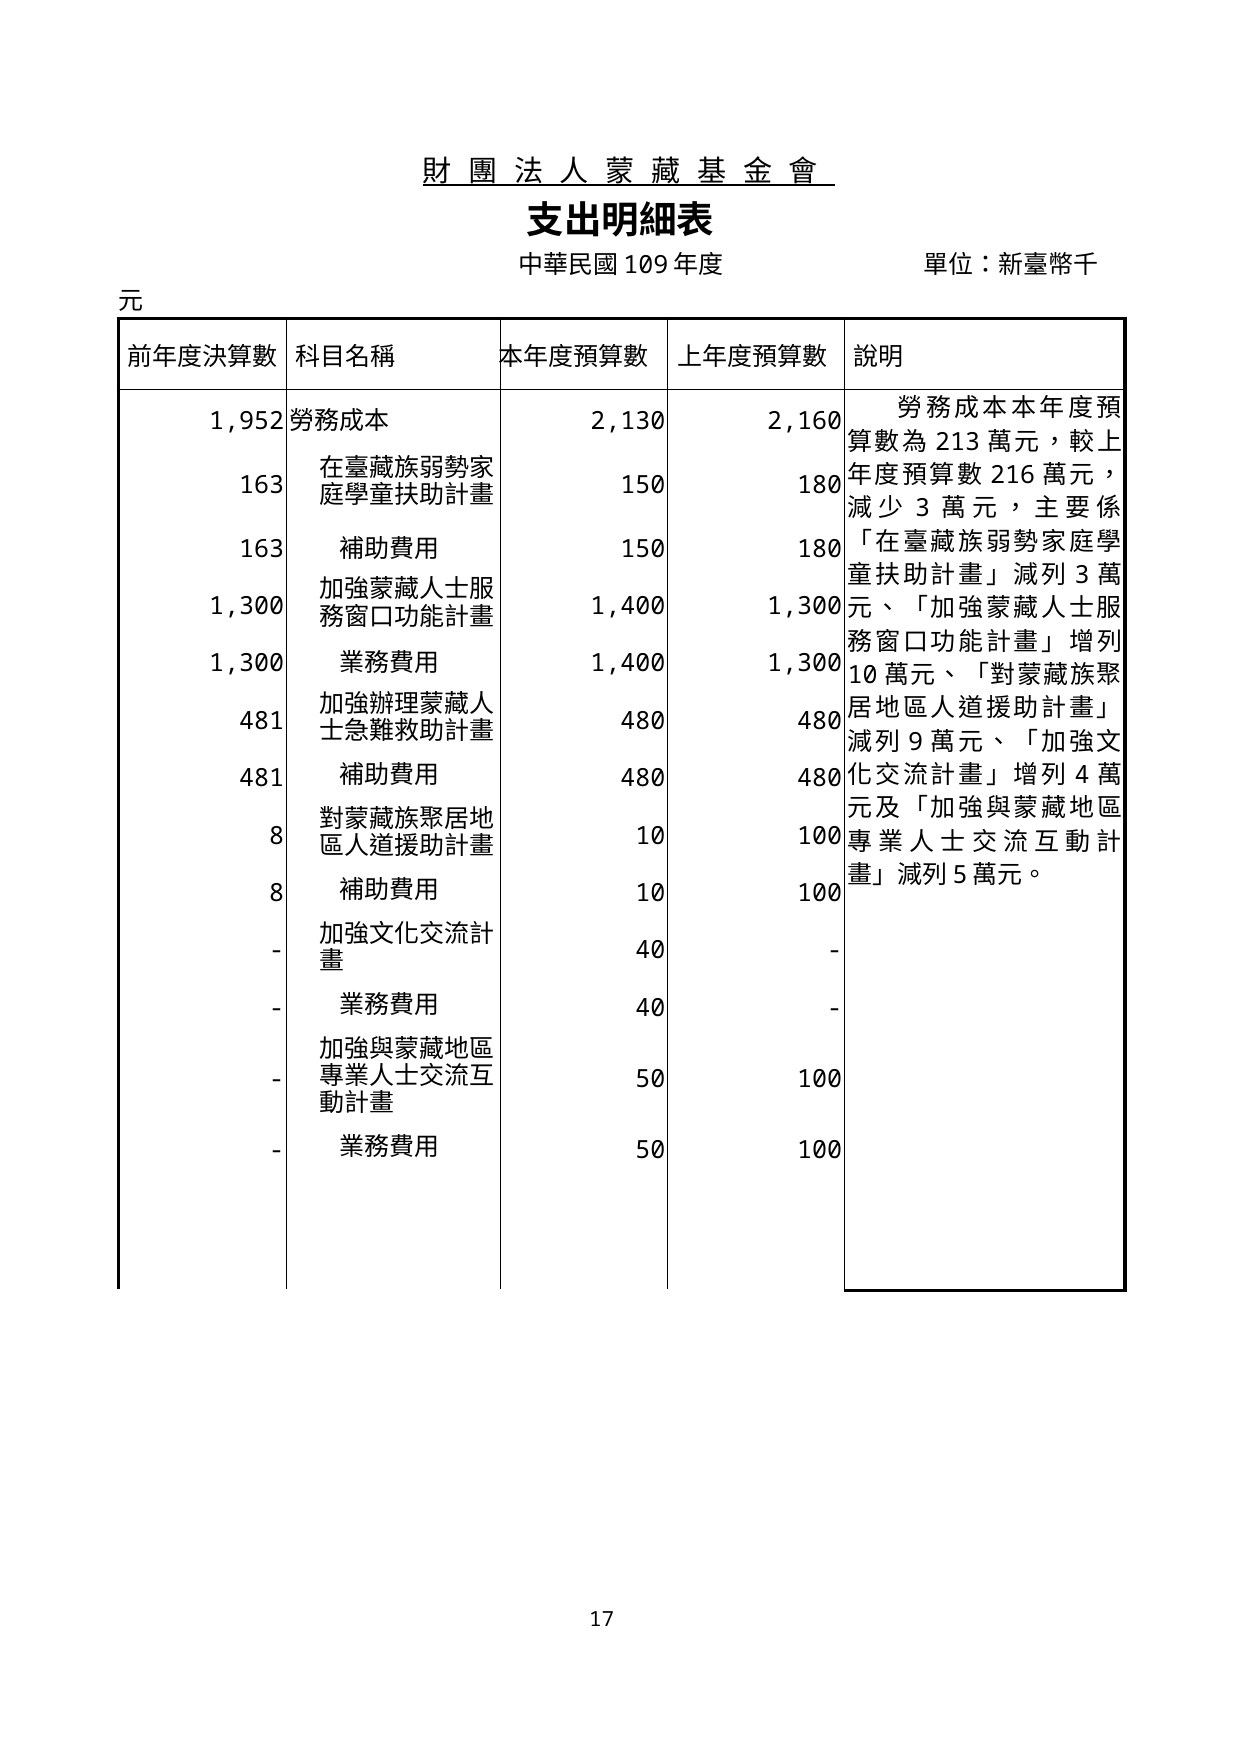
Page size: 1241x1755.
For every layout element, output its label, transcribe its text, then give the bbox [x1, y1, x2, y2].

table_cell 1,400 [501, 573, 667, 630]
table_cell 加強與蒙藏地區 專業人士交流互 動計畫 [287, 1032, 500, 1117]
table_header 科目名稱 [287, 320, 500, 388]
table_cell 50 [501, 1117, 667, 1174]
table_cell 業務費用 [287, 630, 500, 688]
table_cell 1,300 [668, 573, 844, 630]
table_cell 100 [668, 860, 844, 917]
table_cell 1,300 [668, 630, 844, 688]
table_cell [668, 1231, 844, 1289]
table_cell 8 [120, 803, 286, 860]
table_cell 2,130 [501, 390, 667, 446]
table_cell 在臺藏族弱勢家 庭學童扶助計畫 [287, 446, 500, 516]
table_cell 業務費用 [287, 1117, 500, 1174]
table_cell 業務費用 [287, 975, 500, 1032]
table_cell [120, 1174, 286, 1231]
table_cell 補助費用 [287, 860, 500, 917]
table_cell 1,300 [120, 630, 286, 688]
table_cell 163 [120, 516, 286, 573]
table_cell 150 [501, 516, 667, 573]
table_cell 1,300 [120, 573, 286, 630]
table_cell 加強辦理蒙藏人 士急難救助計畫 [287, 688, 500, 745]
table_cell 10 [501, 803, 667, 860]
table_cell 40 [501, 975, 667, 1032]
table_header 上年度預算數 [668, 320, 844, 388]
table_cell [287, 1174, 500, 1231]
table_cell 2,160 [668, 390, 844, 446]
table_cell 勞務成本 [287, 390, 500, 446]
table_header 前年度決算數 [120, 320, 286, 388]
table_cell 補助費用 [287, 516, 500, 573]
table_cell 10 [501, 860, 667, 917]
table_cell 480 [501, 745, 667, 803]
table_cell [120, 1231, 286, 1289]
table_cell - [668, 918, 844, 975]
table_cell 補助費用 [287, 745, 500, 803]
table_cell 對蒙藏族聚居地 區人道援助計畫 [287, 803, 500, 860]
table_cell 481 [120, 688, 286, 745]
table_cell 480 [668, 688, 844, 745]
table_cell 加強文化交流計 畫 [287, 918, 500, 975]
table_cell [668, 1174, 844, 1231]
table_cell - [120, 1032, 286, 1117]
table_cell - [668, 975, 844, 1032]
table_cell 1,952 [120, 390, 286, 446]
table_cell [287, 1231, 500, 1289]
table_cell 1,400 [501, 630, 667, 688]
table_header 本年度預算數 [501, 320, 667, 388]
table_cell - [120, 918, 286, 975]
table_header 說明 [845, 320, 1123, 388]
table_cell 100 [668, 1032, 844, 1117]
text 財團法人蒙藏基金會 [118, 148, 1122, 190]
table_cell 480 [501, 688, 667, 745]
table_cell 40 [501, 918, 667, 975]
table_cell 480 [668, 745, 844, 803]
table_cell 加強蒙藏人士服 務窗口功能計畫 [287, 573, 500, 630]
table_cell [501, 1174, 667, 1231]
table_cell 100 [668, 803, 844, 860]
table_cell 勞務成本本年度預算數為213萬元，較上年度預算數216萬元，減少3萬元，主要係「在臺藏族弱勢家庭學童扶助計畫」減列3萬元、「加強蒙藏人士服務窗口功能計畫」增列10萬元、「對蒙藏族聚居地區人道援助計畫」減列9萬元、「加強文化交流計畫」增列4萬元及「加強與蒙藏地區專業人士交流互動計畫」減列5萬元。 [845, 390, 1123, 1289]
table_cell 163 [120, 446, 286, 516]
table_cell 150 [501, 446, 667, 516]
text 中華民國109年度 單位：新臺幣千元 [118, 244, 1122, 317]
table_cell 8 [120, 860, 286, 917]
text 支出明細表 [118, 190, 1122, 244]
table_cell [501, 1231, 667, 1289]
table_cell 50 [501, 1032, 667, 1117]
table_cell - [120, 1117, 286, 1174]
table_cell 481 [120, 745, 286, 803]
table_cell 100 [668, 1117, 844, 1174]
table_cell 180 [668, 516, 844, 573]
table_cell 180 [668, 446, 844, 516]
table_cell - [120, 975, 286, 1032]
